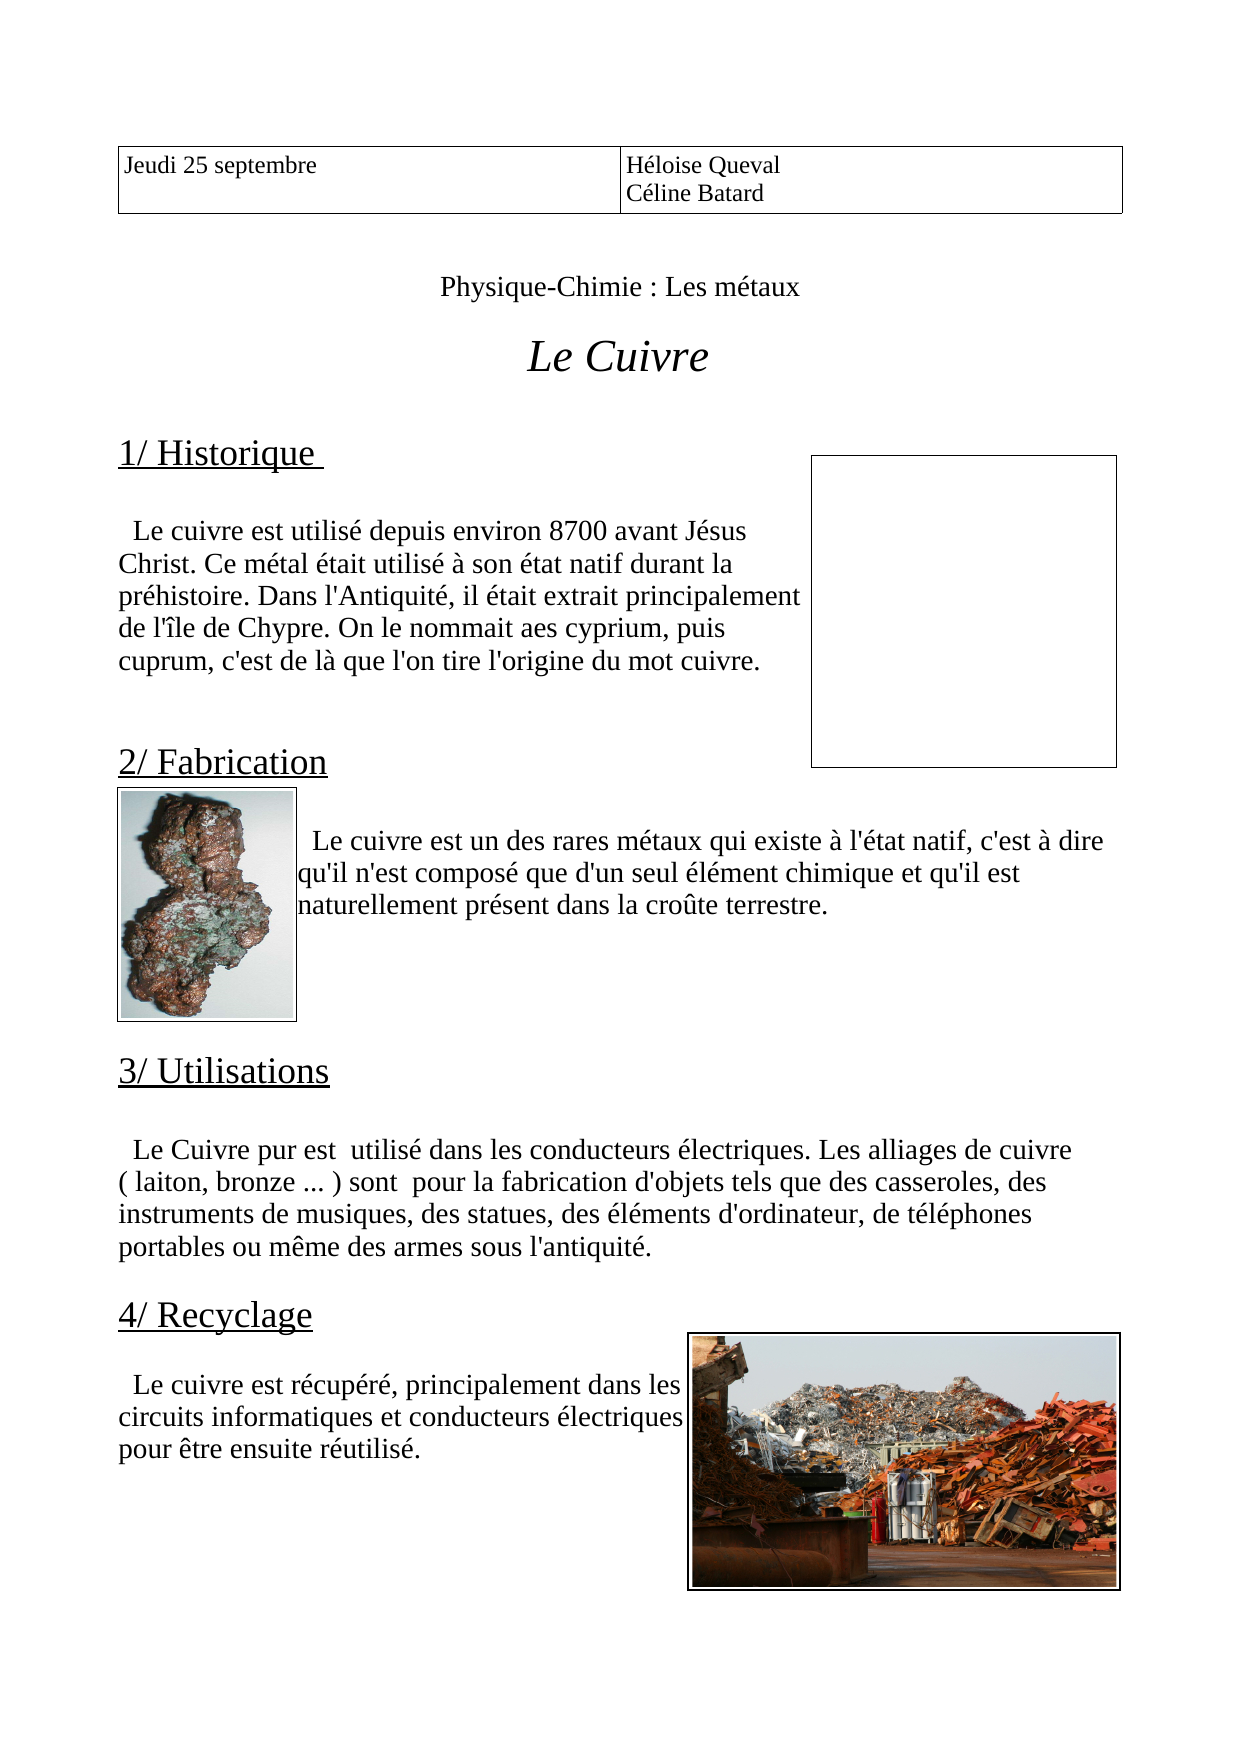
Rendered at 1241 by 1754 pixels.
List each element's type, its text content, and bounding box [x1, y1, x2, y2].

text 3/ Utilisations [118, 1050, 1122, 1091]
text Le cuivre est utilisé depuis environ 8700 avant Jésus Christ. Ce métal était utilisé à son état natif durant la préhistoire. Dans l'Antiquité, il était extrait principalement de l'île de Chypre. On le nommait aes cyprium, puis cuprum, c'est de là que l'on tire l'origine du mot cuivre. [118, 515, 811, 676]
text 1/ Historique [118, 432, 1122, 473]
text Le Cuivre pur est utilisé dans les conducteurs électriques. Les alliages de cuivre ( laiton, bronze ... ) sont pour la fabrication d'objets tels que des casseroles, des instruments de musiques, des statues, des éléments d'ordinateur, de téléphones portables ou même des armes sous l'antiquité. [118, 1133, 1122, 1262]
picture [121, 791, 294, 1018]
text 4/ Recyclage [118, 1294, 1122, 1336]
text Le cuivre est récupéré, principalement dans les circuits informatiques et conducteurs électriques pour être ensuite réutilisé. [118, 1368, 687, 1465]
text [815, 515, 1113, 676]
picture [692, 1336, 1117, 1587]
text Le Cuivre [118, 330, 1122, 381]
text Physique-Chimie : Les métaux [118, 270, 1122, 302]
text [812, 456, 1116, 767]
text Le cuivre est un des rares métaux qui existe à l'état natif, c'est à dire qu'il n'est composé que d'un seul élément chimique et qu'il est naturellement présent dans la croûte terrestre. [297, 824, 1122, 921]
text 2/ Fabrication [118, 741, 1122, 782]
text [689, 1334, 1119, 1589]
